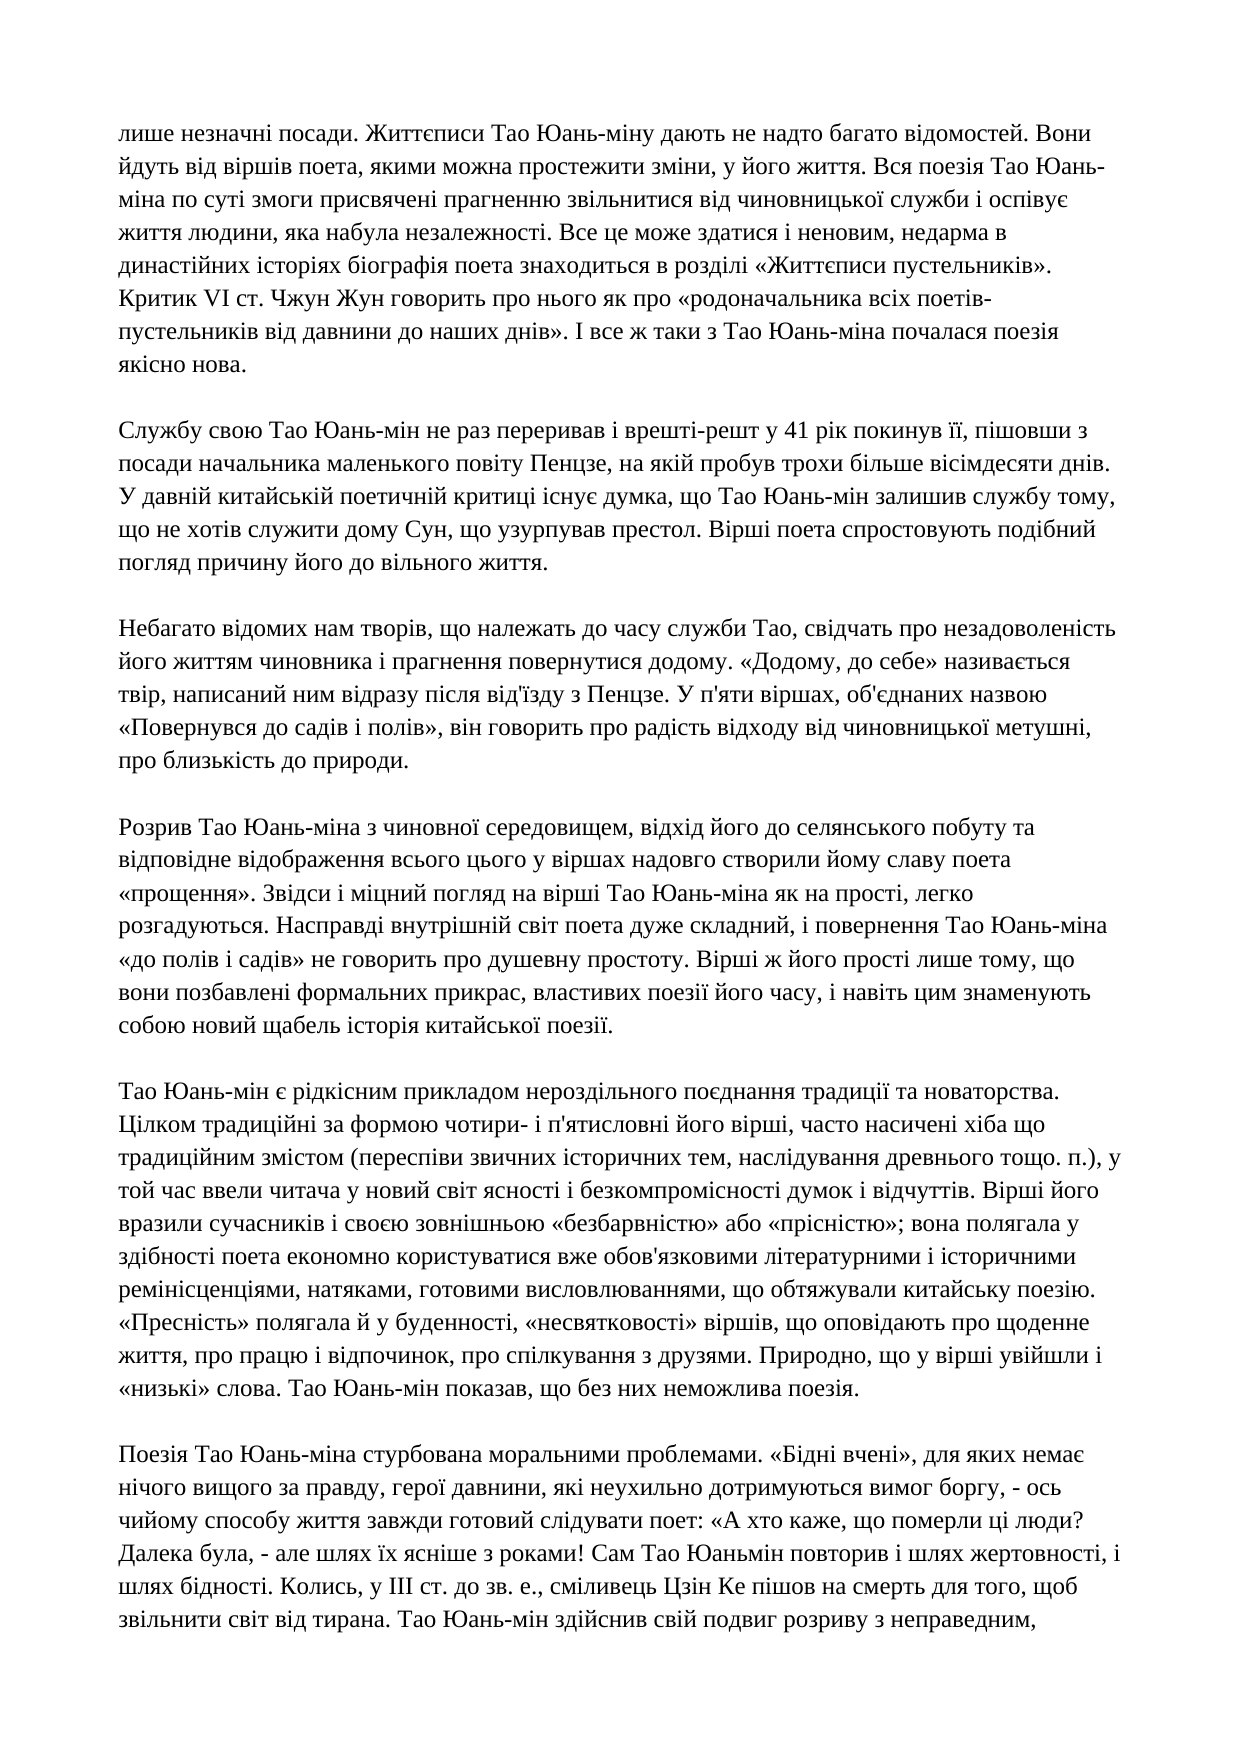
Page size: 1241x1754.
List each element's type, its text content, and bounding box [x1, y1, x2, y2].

text лише незначні посади. Життєписи Тао Юань-міну дають не надто багато відомостей. Вони йдуть від віршів поета, якими можна простежити зміни, у його життя. Вся поезія Тао Юань-міна по суті змоги присвячені прагненню звільнитися від чиновницької служби і оспівує життя людини, яка набула незалежності. Все це може здатися і неновим, недарма в династійних історіях біографія поета знаходиться в розділі «Життєписи пустельників». Критик VI ст. Чжун Жун говорить про нього як про «родоначальника всіх поетів-пустельників від давнини до наших днів». І все ж таки з Тао Юань-міна почалася поезія якісно нова. Службу свою Тао Юань-мін не раз переривав і врешті-решт у 41 рік покинув її, пішовши з посади начальника маленького повіту Пенцзе, на якій пробув трохи більше вісімдесяти днів. У давній китайській поетичній критиці існує думка, що Тао Юань-мін залишив службу тому, що не хотів служити дому Сун, що узурпував престол. Вірші поета спростовують подібний погляд причину його до вільного життя. Небагато відомих нам творів, що належать до часу служби Тао, свідчать про незадоволеність його життям чиновника і прагнення повернутися додому. «Додому, до себе» називається твір, написаний ним відразу після від'їзду з Пенцзе. У п'яти віршах, об'єднаних назвою «Повернувся до садів і полів», він говорить про радість відходу від чиновницької метушні, про близькість до природи. Розрив Тао Юань-міна з чиновної середовищем, відхід його до селянського побуту та відповідне відображення всього цього у віршах надовго створили йому славу поета «прощення». Звідси і міцний погляд на вірші Тао Юань-міна як на прості, легко розгадуються. Насправді внутрішній світ поета дуже складний, і повернення Тао Юань-міна «до полів і садів» не говорить про душевну простоту. Вірші ж його прості лише тому, що вони позбавлені формальних прикрас, властивих поезії його часу, і навіть цим знаменують собою новий щабель історія китайської поезії. Тао Юань-мін є рідкісним прикладом нероздільного поєднання традиції та новаторства. Цілком традиційні за формою чотири- і п'ятисловні його вірші, часто насичені хіба що традиційним змістом (переспіви звичних історичних тем, наслідування древнього тощо. п.), у той час ввели читача у новий світ ясності і безкомпромісності думок і відчуттів. Вірші його вразили сучасників і своєю зовнішньою «безбарвністю» або «прісністю»; вона полягала у здібності поета економно користуватися вже обов'язковими літературними і історичними ремінісценціями, натяками, готовими висловлюваннями, що обтяжували китайську поезію. «Пресність» полягала й у буденності, «несвятковості» віршів, що оповідають про щоденне життя, про працю і відпочинок, про спілкування з друзями. Природно, що у вірші увійшли і «низькі» слова. Тао Юань-мін показав, що без них неможлива поезія. Поезія Тао Юань-міна стурбована моральними проблемами. «Бідні вчені», для яких немає нічого вищого за правду, герої давнини, які неухильно дотримуються вимог боргу, - ось чийому способу життя завжди готовий слідувати поет: «А хто каже, що померли ці люди? Далека була, - але шлях їх ясніше з роками! Сам Тао Юаньмін повторив і шлях жертовності, і шлях бідності. Колись, у ІІІ ст. до зв. е., сміливець Цзін Ке пішов на смерть для того, щоб звільнити світ від тирана. Тао Юань-мін здійснив свій подвиг розриву з неправедним, [118, 118, 1122, 1633]
